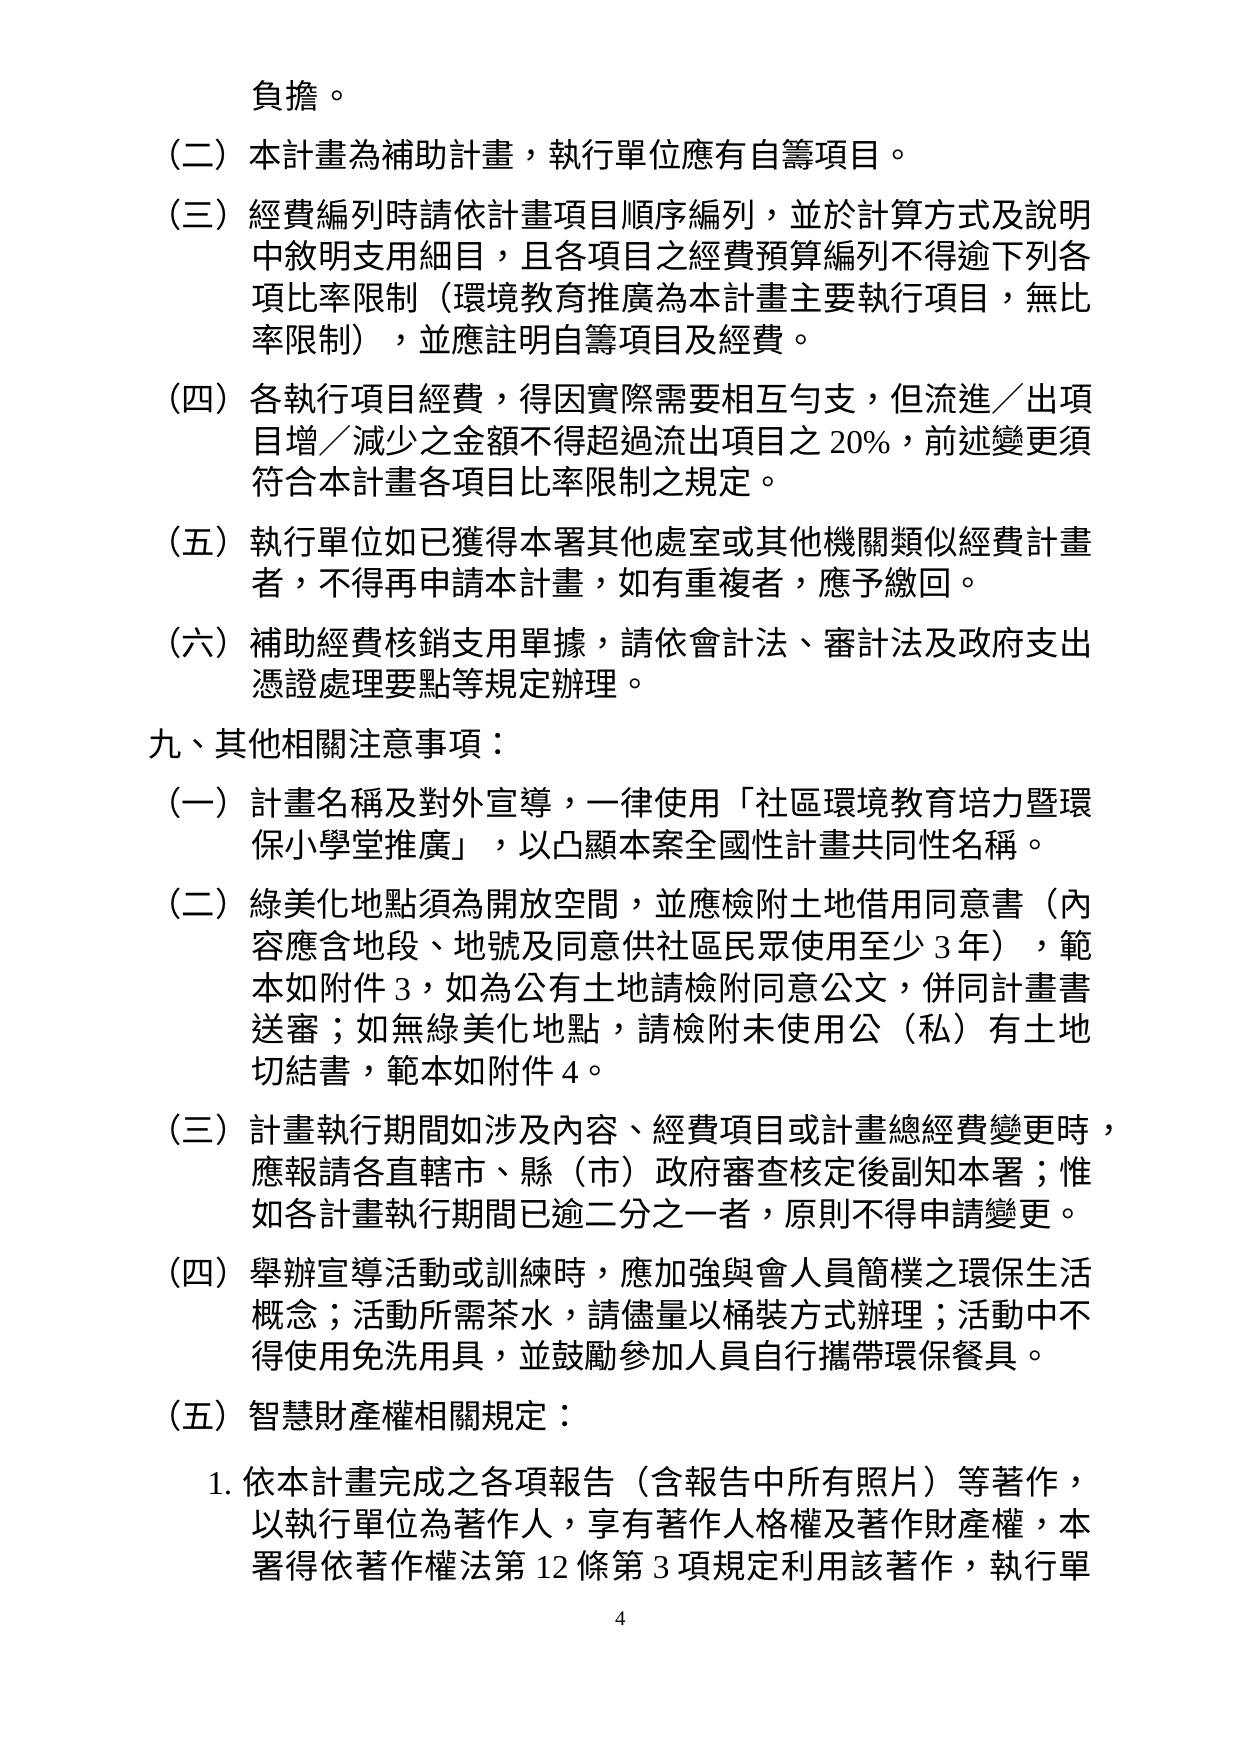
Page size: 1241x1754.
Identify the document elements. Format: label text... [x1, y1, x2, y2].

text （五）執行單位如已獲得本署其他處室或其他機關類似經費計畫者，不得再申請本計畫，如有重複者，應予繳回。 [148, 521, 1092, 604]
text 九、其他相關注意事項： [148, 723, 1092, 764]
text （三）經費編列時請依計畫項目順序編列，並於計算方式及說明中敘明支用細目，且各項目之經費預算編列不得逾下列各項比率限制（環境教育推廣為本計畫主要執行項目，無比率限制），並應註明自籌項目及經費。 [148, 194, 1092, 360]
text （三）計畫執行期間如涉及內容、經費項目或計畫總經費變更時，應報請各直轄市、縣（市）政府審查核定後副知本署；惟如各計畫執行期間已逾二分之一者，原則不得申請變更。 [148, 1109, 1092, 1234]
text （一）計畫名稱及對外宣導，一律使用「社區環境教育培力暨環保小學堂推廣」，以凸顯本案全國性計畫共同性名稱。 [148, 782, 1092, 866]
text （二）綠美化地點須為開放空間，並應檢附土地借用同意書（內容應含地段、地號及同意供社區民眾使用至少3年），範本如附件3，如為公有土地請檢附同意公文，併同計畫書送審；如無綠美化地點，請檢附未使用公（私）有土地切結書，範本如附件4。 [148, 883, 1092, 1092]
text （六）補助經費核銷支用單據，請依會計法、審計法及政府支出憑證處理要點等規定辦理。 [148, 622, 1092, 705]
text （五）智慧財產權相關規定： [148, 1395, 1092, 1436]
text （四）各執行項目經費，得因實際需要相互勻支，但流進／出項目增／減少之金額不得超過流出項目之20%，前述變更須符合本計畫各項目比率限制之規定。 [148, 378, 1092, 503]
text 1. 依本計畫完成之各項報告（含報告中所有照片）等著作，以執行單位為著作人，享有著作人格權及著作財產權，本署得依著作權法第12條第3項規定利用該著作，執行單 [207, 1461, 1092, 1586]
text 負擔。 [148, 75, 1092, 117]
text （四）舉辦宣導活動或訓練時，應加強與會人員簡樸之環保生活概念；活動所需茶水，請儘量以桶裝方式辦理；活動中不得使用免洗用具，並鼓勵參加人員自行攜帶環保餐具。 [148, 1252, 1092, 1377]
text （二）本計畫為補助計畫，執行單位應有自籌項目。 [148, 134, 1092, 176]
